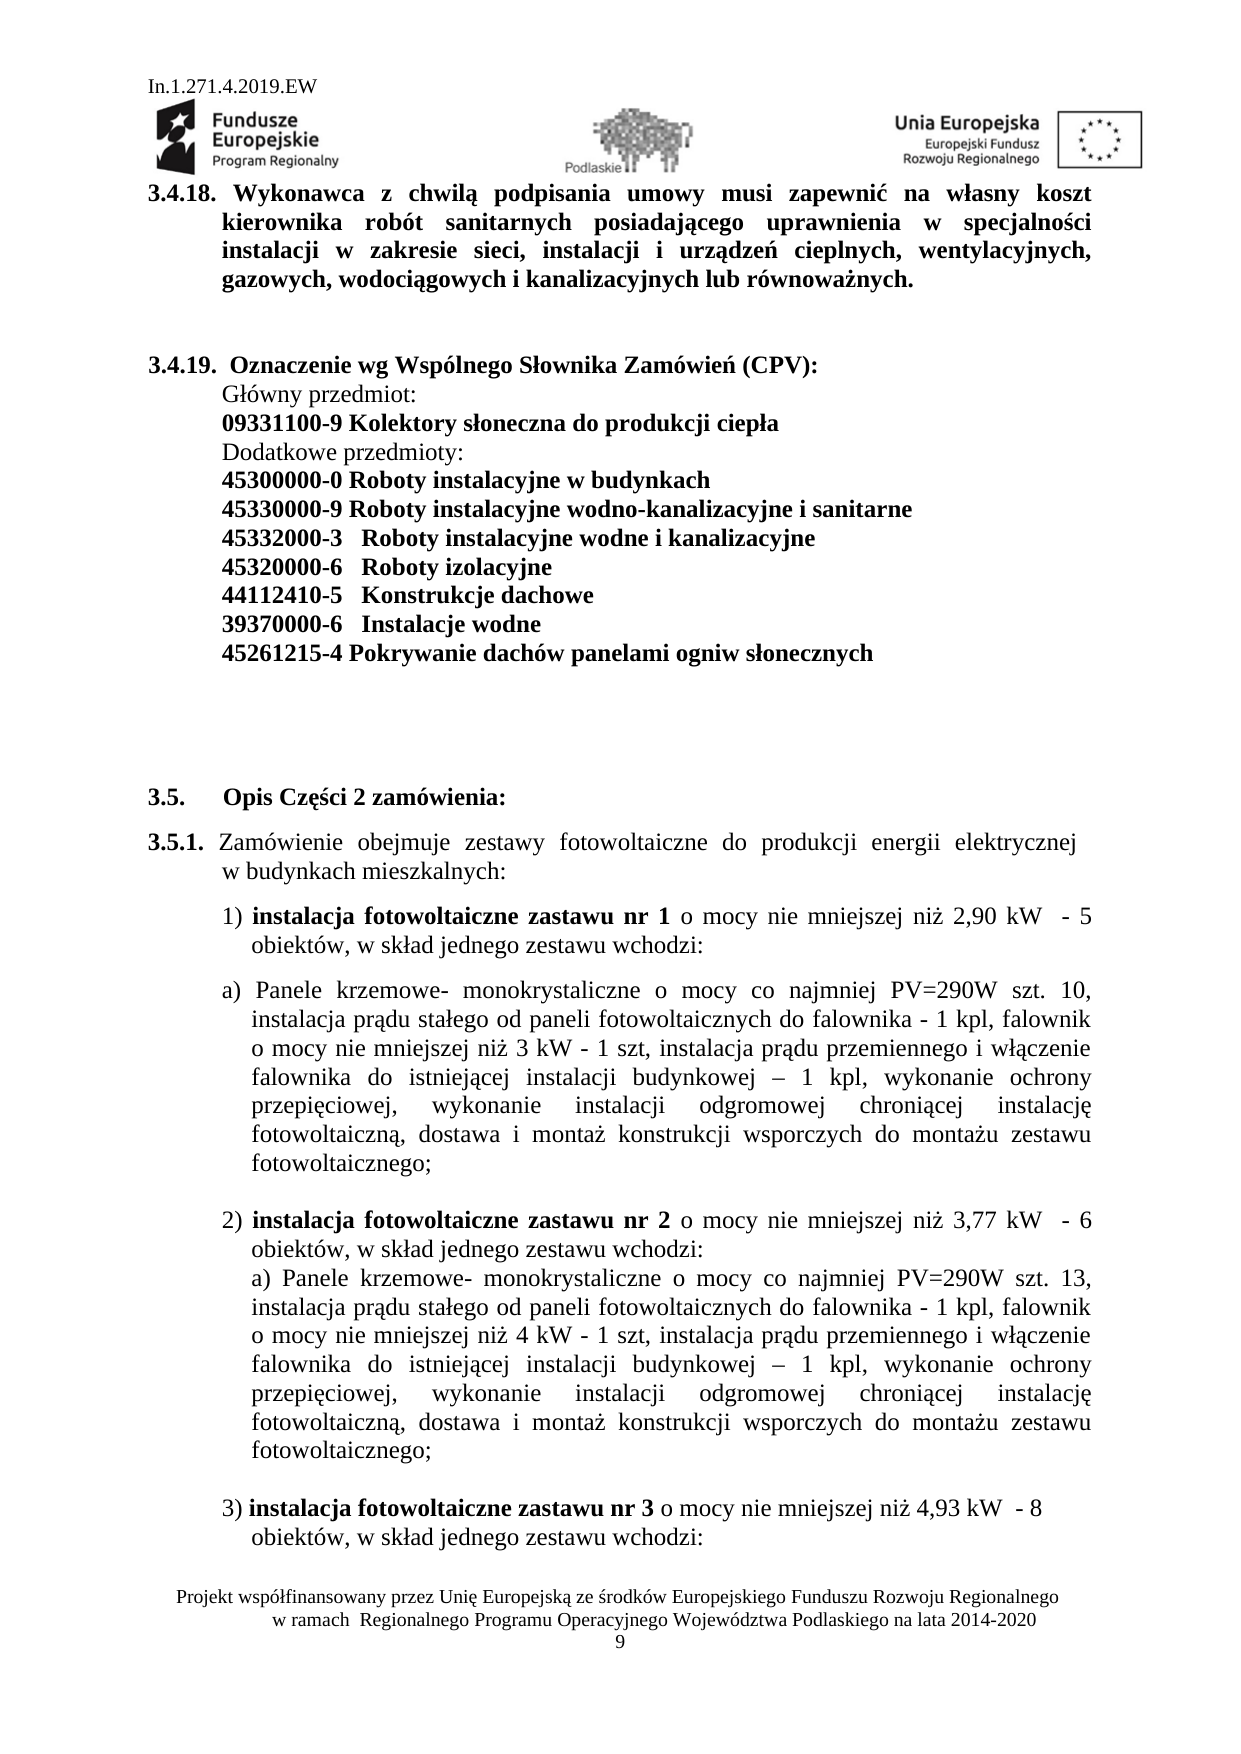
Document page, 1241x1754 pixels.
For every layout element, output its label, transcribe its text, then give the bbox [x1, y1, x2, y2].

text 45330000-9 Roboty instalacyjne wodno-kanalizacyjne i sanitarne [177, 494, 1092, 523]
text 45261215-4 Pokrywanie dachów panelami ogniw słonecznych [177, 638, 1092, 667]
list 1) instalacja fotowoltaiczne zastawu nr 1 o mocy nie mniejszej niż 2,90 kW - 5 obiektów, w skład jednego zestawu wchodzi: [222, 901, 1092, 959]
text Dodatkowe przedmioty: [177, 437, 1092, 465]
text 09331100-9 Kolektory słoneczna do produkcji ciepła [177, 408, 1092, 437]
text Główny przedmiot: [222, 379, 1092, 408]
list 3.5.1. Zamówienie obejmuje zestawy fotowoltaiczne do produkcji energii elektrycznej w budynkach mieszkalnych: [148, 827, 1092, 884]
text 3.4.18. Wykonawca z chwilą podpisania umowy musi zapewnić na własny koszt kierownika robót sanitarnych posiadającego uprawnienia w specjalności instalacji w zakresie sieci, instalacji i urządzeń cieplnych, wentylacyjnych, gazowych, wodociągowych i kanalizacyjnych lub równoważnych. [148, 178, 1092, 293]
list Opis Części 2 zamówienia: [148, 782, 1092, 810]
text 45320000-6 Roboty izolacyjne [177, 552, 1092, 580]
text a) Panele krzemowe- monokrystaliczne o mocy co najmniej PV=290W szt. 13, instalacja prądu stałego od paneli fotowoltaicznych do falownika - 1 kpl, falownik o mocy nie mniejszej niż 4 kW - 1 szt, instalacja prądu przemiennego i włączenie falownika do istniejącej instalacji budynkowej – 1 kpl, wykonanie ochrony przepięciowej, wykonanie instalacji odgromowej chroniącej instalację fotowoltaiczną, dostawa i montaż konstrukcji wsporczych do montażu zestawu fotowoltaicznego; [251, 1263, 1092, 1464]
text 45332000-3 Roboty instalacyjne wodne i kanalizacyjne [177, 523, 1092, 552]
text 3) instalacja fotowoltaiczne zastawu nr 3 o mocy nie mniejszej niż 4,93 kW - 8 obiektów, w skład jednego zestawu wchodzi: [222, 1493, 1092, 1550]
text 39370000-6 Instalacje wodne [177, 609, 1092, 638]
text 2) instalacja fotowoltaiczne zastawu nr 2 o mocy nie mniejszej niż 3,77 kW - 6 obiektów, w skład jednego zestawu wchodzi: [222, 1205, 1092, 1263]
text 45300000-0 Roboty instalacyjne w budynkach [177, 465, 1092, 494]
text 3.4.19. Oznaczenie wg Wspólnego Słownika Zamówień (CPV): [148, 350, 1092, 379]
text a) Panele krzemowe- monokrystaliczne o mocy co najmniej PV=290W szt. 10, instalacja prądu stałego od paneli fotowoltaicznych do falownika - 1 kpl, falownik o mocy nie mniejszej niż 3 kW - 1 szt, instalacja prądu przemiennego i włączenie falownika do istniejącej instalacji budynkowej – 1 kpl, wykonanie ochrony przepięciowej, wykonanie instalacji odgromowej chroniącej instalację fotowoltaiczną, dostawa i montaż konstrukcji wsporczych do montażu zestawu fotowoltaicznego; [222, 975, 1092, 1177]
text 44112410-5 Konstrukcje dachowe [177, 580, 1092, 609]
